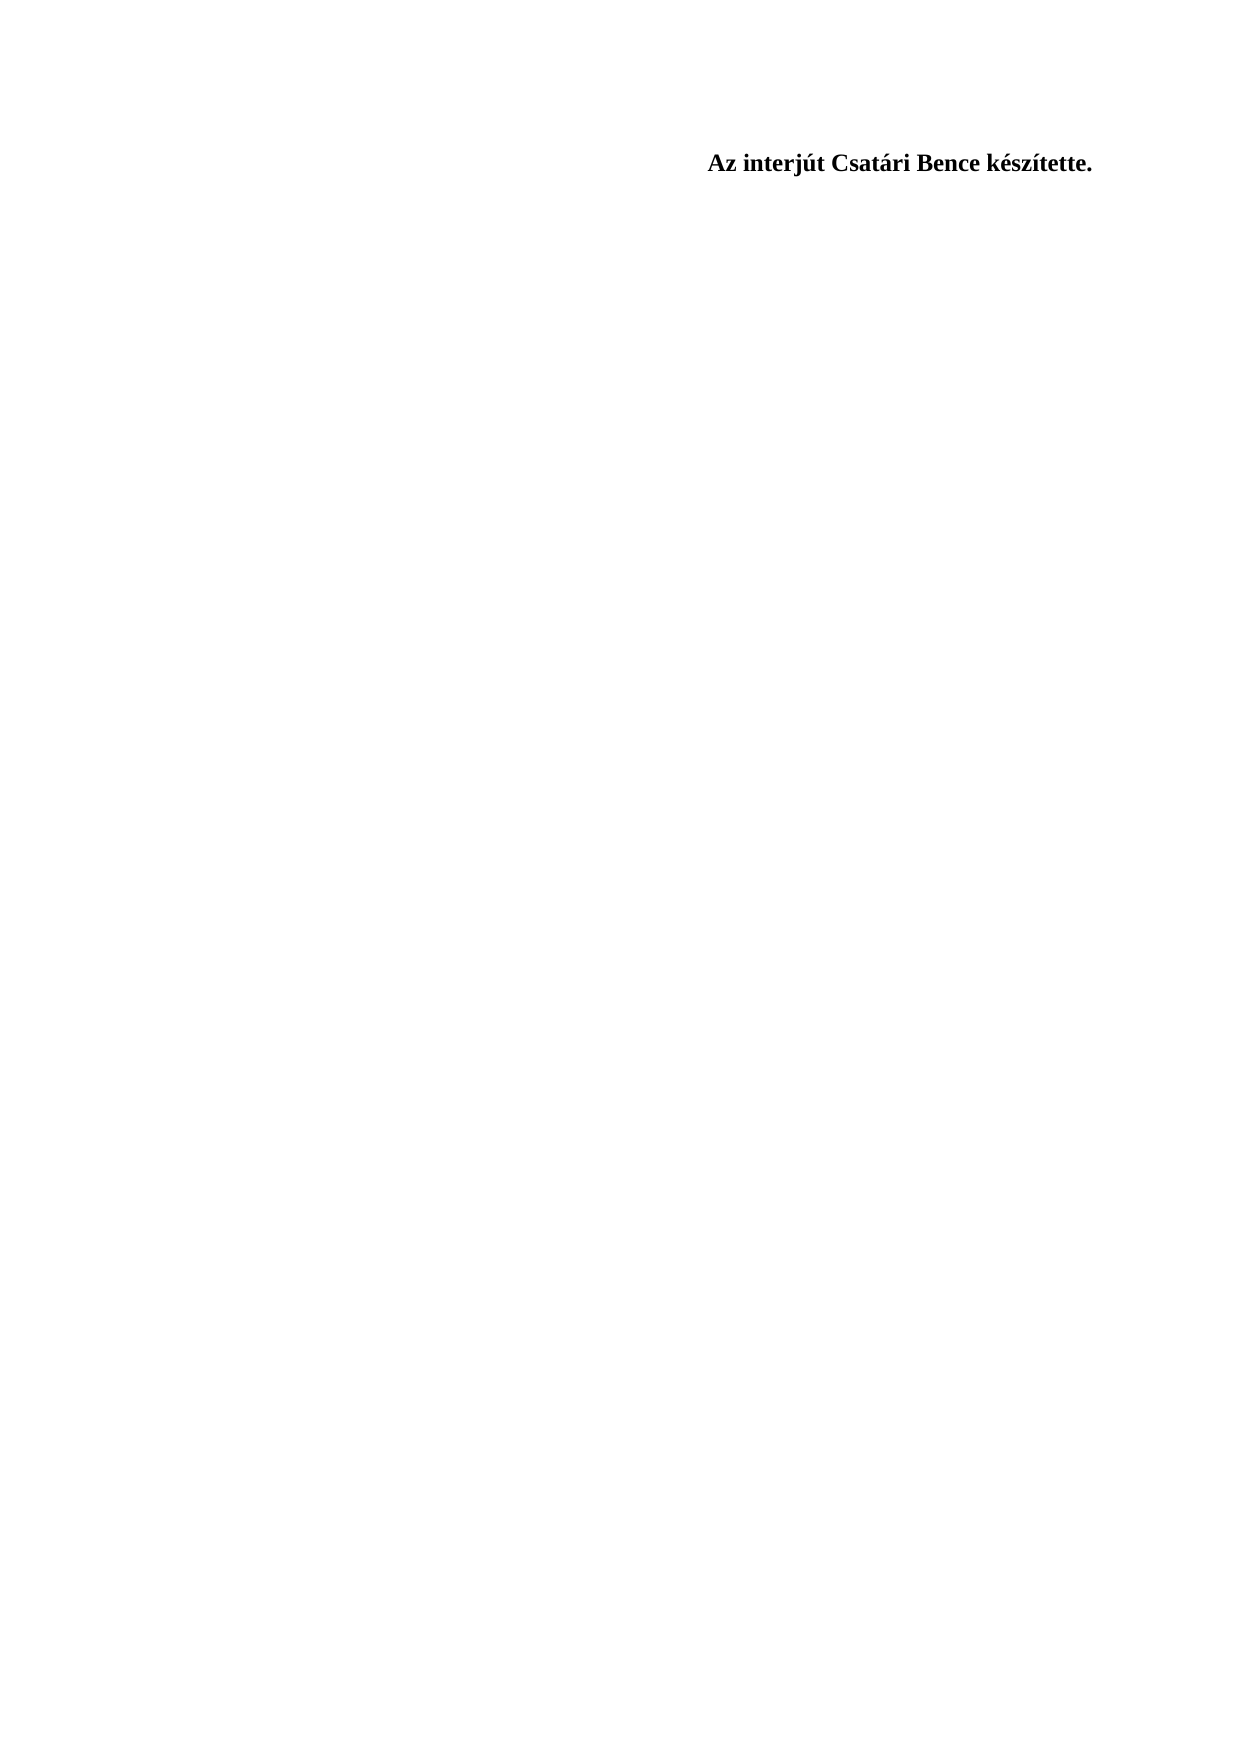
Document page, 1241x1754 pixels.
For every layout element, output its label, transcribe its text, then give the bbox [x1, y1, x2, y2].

text Az interjút Csatári Bence készítette. [148, 148, 1093, 176]
